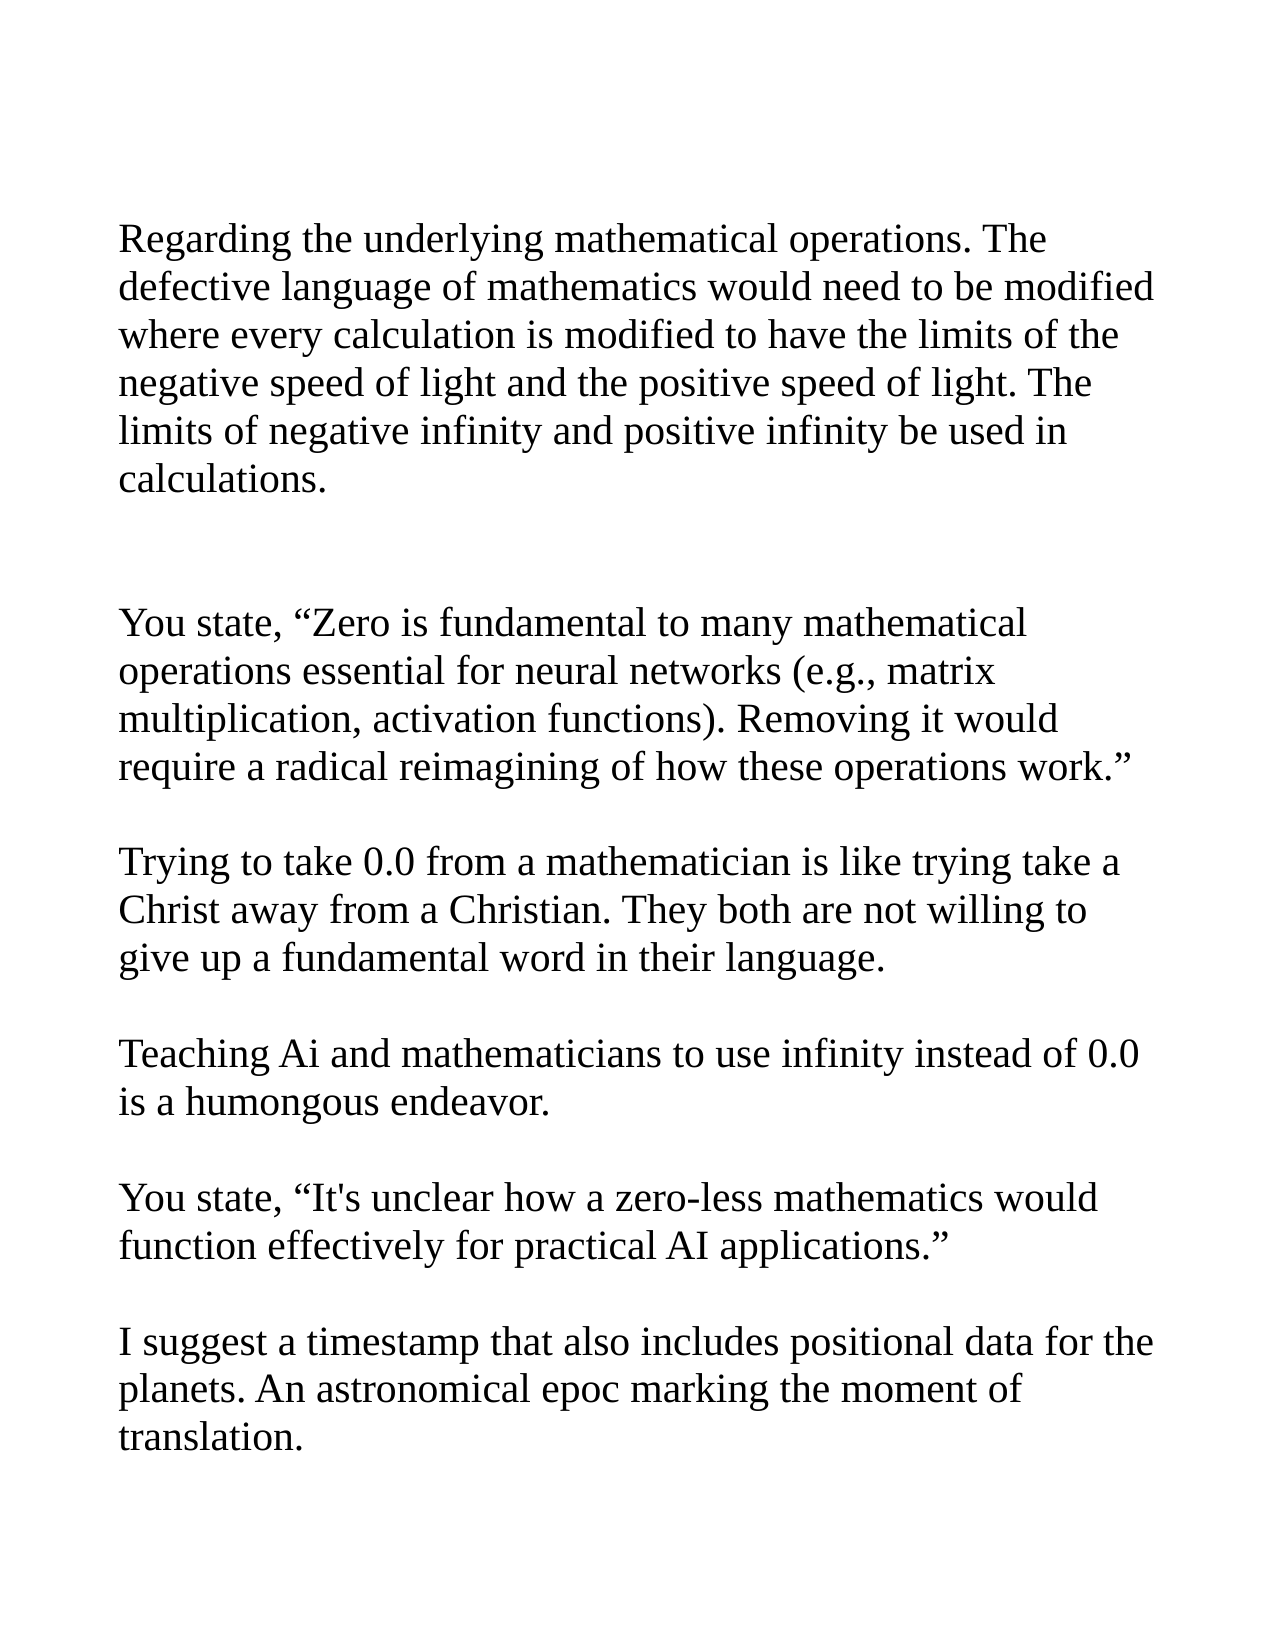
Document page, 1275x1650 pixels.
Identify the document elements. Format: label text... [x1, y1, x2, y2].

text Regarding the underlying mathematical operations. The defective language of mathematics would need to be modified where every calculation is modified to have the limits of the negative speed of light and the positive speed of light. The limits of negative infinity and positive infinity be used in calculations. [118, 214, 1157, 501]
text You state, “Zero is fundamental to many mathematical operations essential for neural networks (e.g., matrix multiplication, activation functions). Removing it would require a radical reimagining of how these operations work.” Trying to take 0.0 from a mathematician is like trying take a Christ away from a Christian. They both are not willing to give up a fundamental word in their language. Teaching Ai and mathematicians to use infinity instead of 0.0 is a humongous endeavor. [118, 597, 1157, 1124]
text You state, “It's unclear how a zero-less mathematics would function effectively for practical AI applications.” I suggest a timestamp that also includes positional data for the planets. An astronomical epoc marking the moment of translation. [118, 1172, 1157, 1460]
